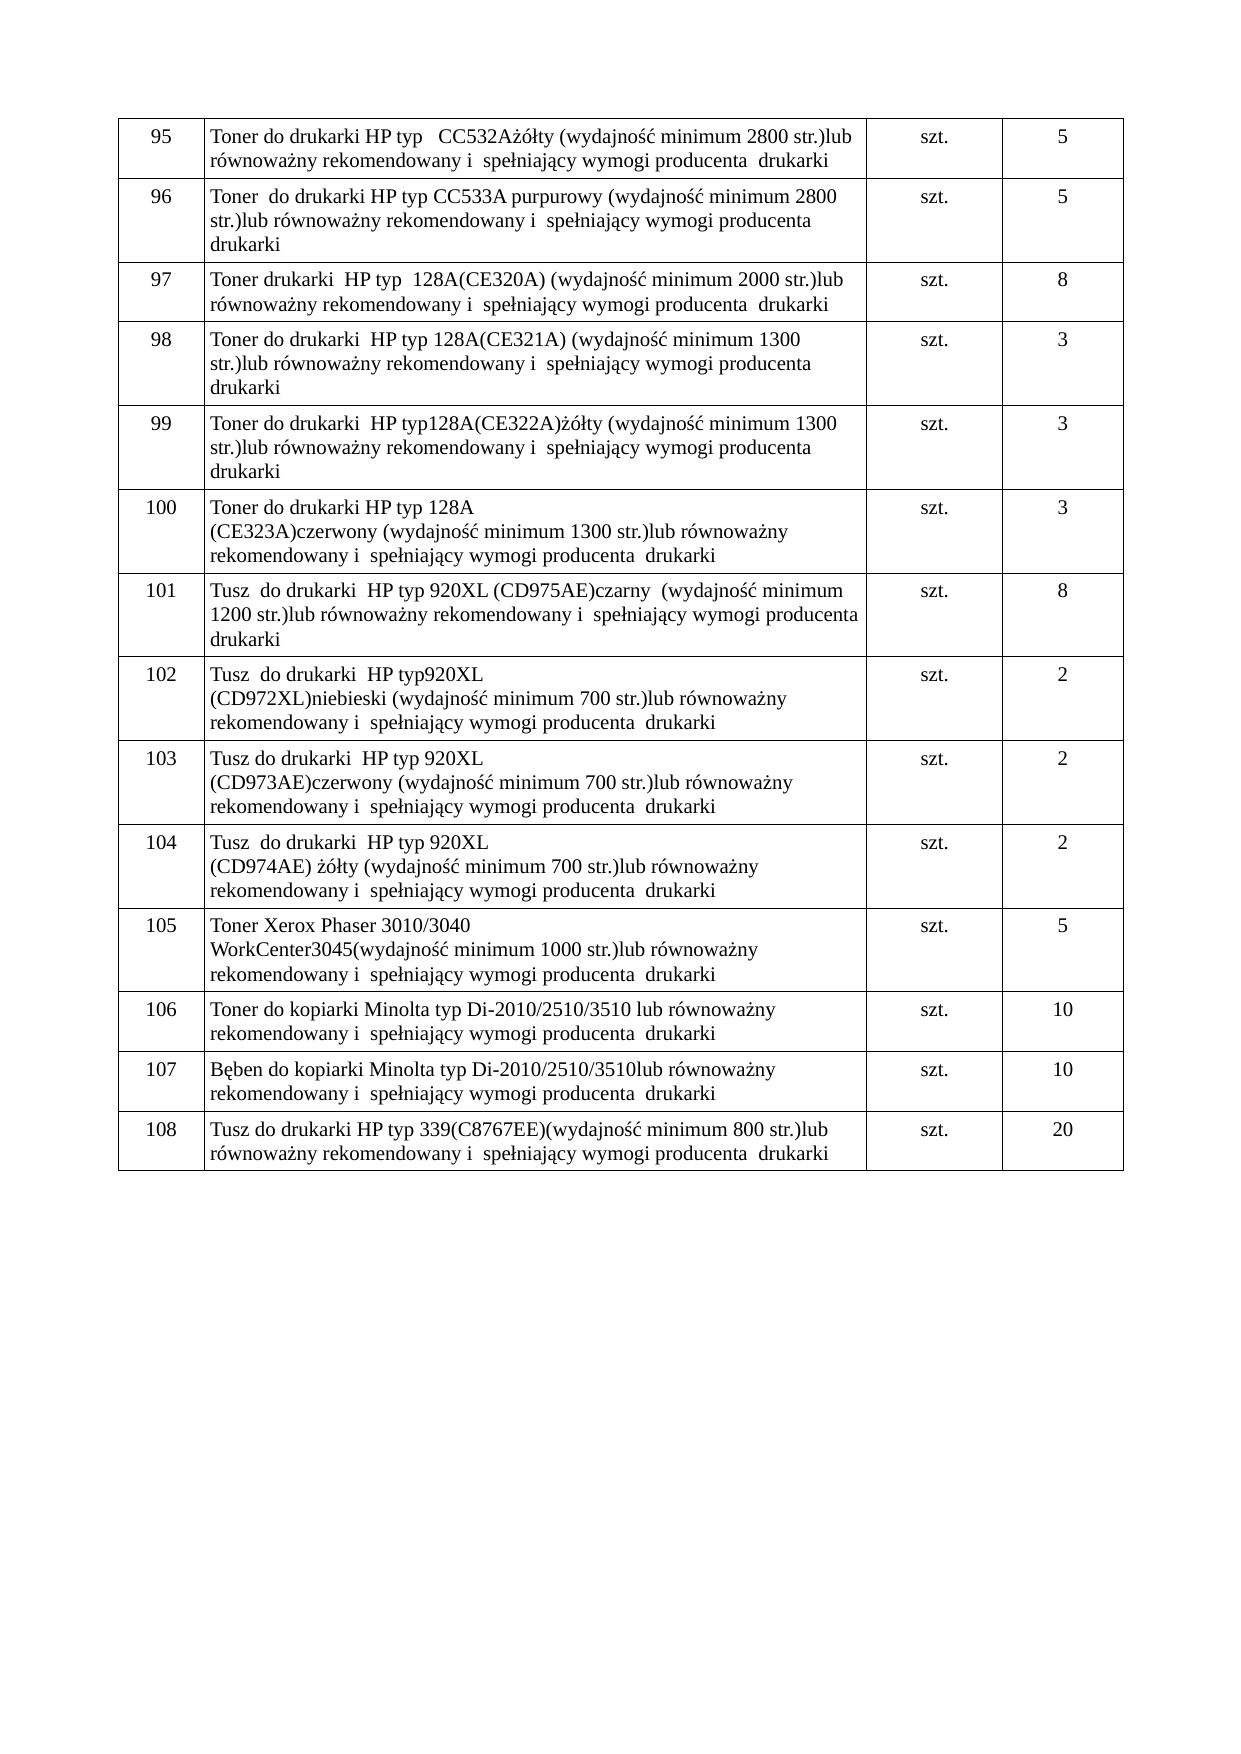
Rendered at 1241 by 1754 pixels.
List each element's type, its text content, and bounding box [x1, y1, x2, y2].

table_cell szt. [867, 657, 1002, 740]
table_cell 102 [119, 657, 204, 740]
table_cell 100 [119, 490, 204, 572]
table_cell Tusz do drukarki HP typ 920XL (CD975AE)czarny (wydajność minimum 1200 str.)lub równoważny rekomendowany i spełniający wymogi producenta drukarki [205, 574, 866, 656]
table_cell Toner do drukarki HP typ CC533A purpurowy (wydajność minimum 2800 str.)lub równoważny rekomendowany i spełniający wymogi producenta drukarki [205, 179, 866, 262]
table_cell 5 [1003, 909, 1123, 991]
table_cell 10 [1003, 1052, 1123, 1111]
table_cell 97 [119, 263, 204, 321]
table_cell Toner Xerox Phaser 3010/3040 WorkCenter3045(wydajność minimum 1000 str.)lub równoważny rekomendowany i spełniający wymogi producenta drukarki [205, 909, 866, 991]
table_cell 96 [119, 179, 204, 262]
table_cell 105 [119, 909, 204, 991]
table_cell Tusz do drukarki HP typ920XL (CD972XL)niebieski (wydajność minimum 700 str.)lub równoważny rekomendowany i spełniający wymogi producenta drukarki [205, 657, 866, 740]
table_cell szt. [867, 490, 1002, 572]
table_cell szt. [867, 263, 1002, 321]
table_cell 3 [1003, 322, 1123, 405]
table_cell 8 [1003, 574, 1123, 656]
table_cell Tusz do drukarki HP typ 920XL (CD974AE) żółty (wydajność minimum 700 str.)lub równoważny rekomendowany i spełniający wymogi producenta drukarki [205, 825, 866, 907]
table_cell 2 [1003, 825, 1123, 907]
table_cell szt. [867, 322, 1002, 405]
table_cell Toner do drukarki HP typ CC532Ażółty (wydajność minimum 2800 str.)lub równoważny rekomendowany i spełniający wymogi producenta drukarki [205, 119, 866, 178]
table_cell Toner do drukarki HP typ 128A (CE323A)czerwony (wydajność minimum 1300 str.)lub równoważny rekomendowany i spełniający wymogi producenta drukarki [205, 490, 866, 572]
table_cell 5 [1003, 179, 1123, 262]
table_cell Tusz do drukarki HP typ 339(C8767EE)(wydajność minimum 800 str.)lub równoważny rekomendowany i spełniający wymogi producenta drukarki [205, 1112, 866, 1170]
table_cell 2 [1003, 657, 1123, 740]
table_cell 99 [119, 406, 204, 489]
table_cell 104 [119, 825, 204, 907]
table_cell 106 [119, 992, 204, 1051]
table_cell Toner do drukarki HP typ128A(CE322A)żółty (wydajność minimum 1300 str.)lub równoważny rekomendowany i spełniający wymogi producenta drukarki [205, 406, 866, 489]
table_cell szt. [867, 741, 1002, 824]
table_cell szt. [867, 825, 1002, 907]
table_cell szt. [867, 909, 1002, 991]
table_cell Toner do kopiarki Minolta typ Di-2010/2510/3510 lub równoważny rekomendowany i spełniający wymogi producenta drukarki [205, 992, 866, 1051]
table_cell 8 [1003, 263, 1123, 321]
table_cell Toner do drukarki HP typ 128A(CE321A) (wydajność minimum 1300 str.)lub równoważny rekomendowany i spełniający wymogi producenta drukarki [205, 322, 866, 405]
table_cell 10 [1003, 992, 1123, 1051]
table_cell Bęben do kopiarki Minolta typ Di-2010/2510/3510lub równoważny rekomendowany i spełniający wymogi producenta drukarki [205, 1052, 866, 1111]
table_cell 107 [119, 1052, 204, 1111]
table_cell szt. [867, 119, 1002, 178]
table_cell 20 [1003, 1112, 1123, 1170]
table_cell szt. [867, 179, 1002, 262]
table_cell szt. [867, 406, 1002, 489]
table_cell 108 [119, 1112, 204, 1170]
table_cell 5 [1003, 119, 1123, 178]
table_cell 3 [1003, 406, 1123, 489]
table_cell 2 [1003, 741, 1123, 824]
table_cell szt. [867, 1112, 1002, 1170]
table_cell szt. [867, 992, 1002, 1051]
table_cell 95 [119, 119, 204, 178]
table_cell szt. [867, 1052, 1002, 1111]
table_cell 98 [119, 322, 204, 405]
table_cell Tusz do drukarki HP typ 920XL (CD973AE)czerwony (wydajność minimum 700 str.)lub równoważny rekomendowany i spełniający wymogi producenta drukarki [205, 741, 866, 824]
table_cell szt. [867, 574, 1002, 656]
table_cell 101 [119, 574, 204, 656]
table_cell Toner drukarki HP typ 128A(CE320A) (wydajność minimum 2000 str.)lub równoważny rekomendowany i spełniający wymogi producenta drukarki [205, 263, 866, 321]
table_cell 103 [119, 741, 204, 824]
table_cell 3 [1003, 490, 1123, 572]
